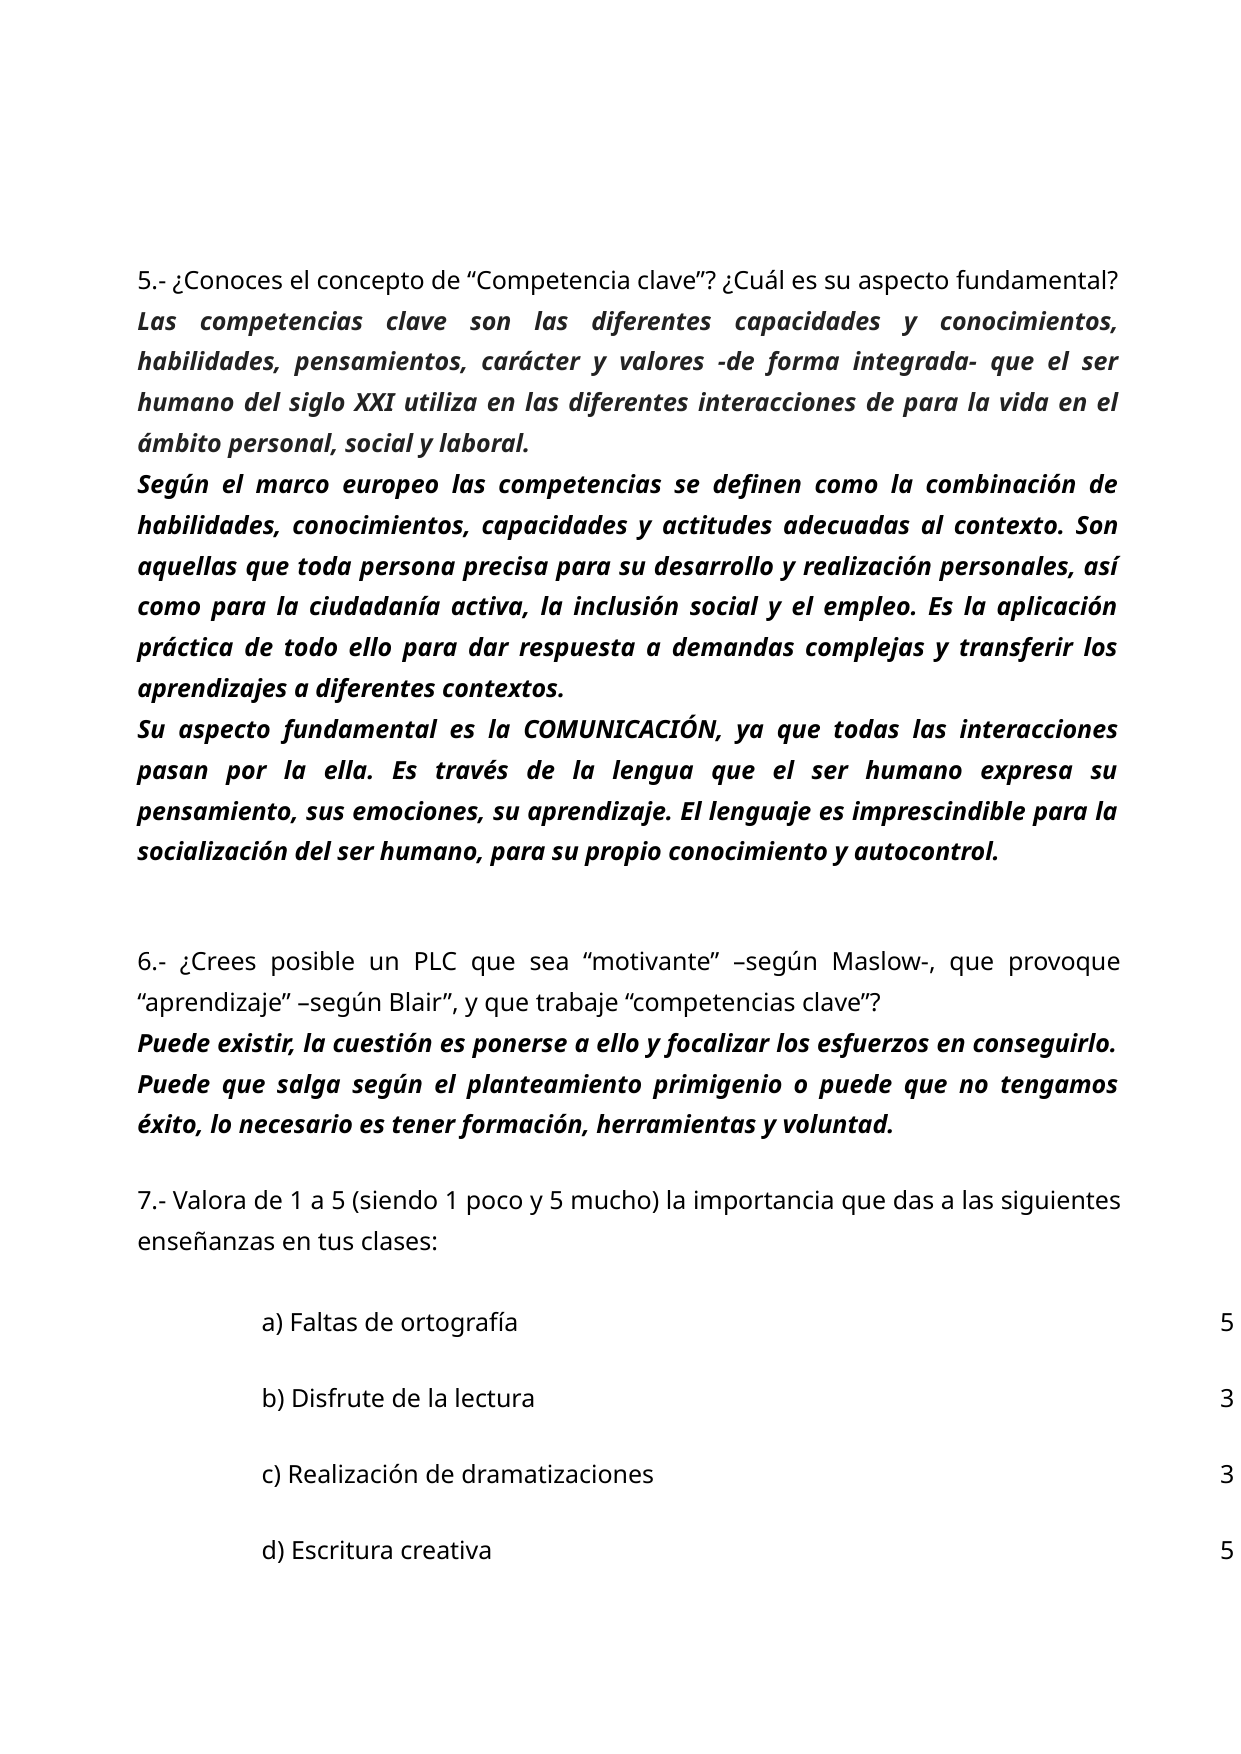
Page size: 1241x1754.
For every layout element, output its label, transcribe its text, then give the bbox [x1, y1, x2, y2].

table_cell 5 [1142, 1527, 1240, 1603]
table_cell d) Escritura creativa [236, 1527, 1142, 1603]
text 7.- Valora de 1 a 5 (siendo 1 poco y 5 mucho) la importancia que das a las siguientes enseñanzas en tus clases: [137, 1182, 1122, 1257]
table_cell 3 [1142, 1451, 1240, 1527]
text 6.- ¿Crees posible un PLC que sea “motivante” –según Maslow-, que provoque “aprendizaje” –según Blair”, y que trabaje “competencias clave”? [137, 944, 1122, 1019]
table_header a) Faltas de ortografía [236, 1299, 1142, 1375]
table_cell 3 [1142, 1375, 1240, 1451]
text Las competencias clave son las diferentes capacidades y conocimientos, habilidades, pensamientos, carácter y valores -de forma integrada- que el ser humano del siglo XXI utiliza en las diferentes interacciones de para la vida en el ámbito personal, social y laboral. [137, 303, 1122, 460]
text Puede existir, la cuestión es ponerse a ello y focalizar los esfuerzos en conseguirlo. Puede que salga según el planteamiento primigenio o puede que no tengamos éxito, lo necesario es tener formación, herramientas y voluntad. [137, 1026, 1122, 1141]
table_cell c) Realización de dramatizaciones [236, 1451, 1142, 1527]
text Su aspecto fundamental es la COMUNICACIÓN, ya que todas las interacciones pasan por la ella. Es través de la lengua que el ser humano expresa su pensamiento, sus emociones, su aprendizaje. El lenguaje es imprescindible para la socialización del ser humano, para su propio conocimiento y autocontrol. [137, 712, 1122, 868]
table_cell b) Disfrute de la lectura [236, 1375, 1142, 1451]
table_header 5 [1142, 1299, 1240, 1375]
text 5.- ¿Conoces el concepto de “Competencia clave”? ¿Cuál es su aspecto fundamental? [137, 262, 1122, 296]
text Según el marco europeo las competencias se definen como la combinación de habilidades, conocimientos, capacidades y actitudes adecuadas al contexto. Son aquellas que toda persona precisa para su desarrollo y realización personales, así como para la ciudadanía activa, la inclusión social y el empleo. Es la aplicación práctica de todo ello para dar respuesta a demandas complejas y transferir los aprendizajes a diferentes contextos. [137, 467, 1122, 705]
